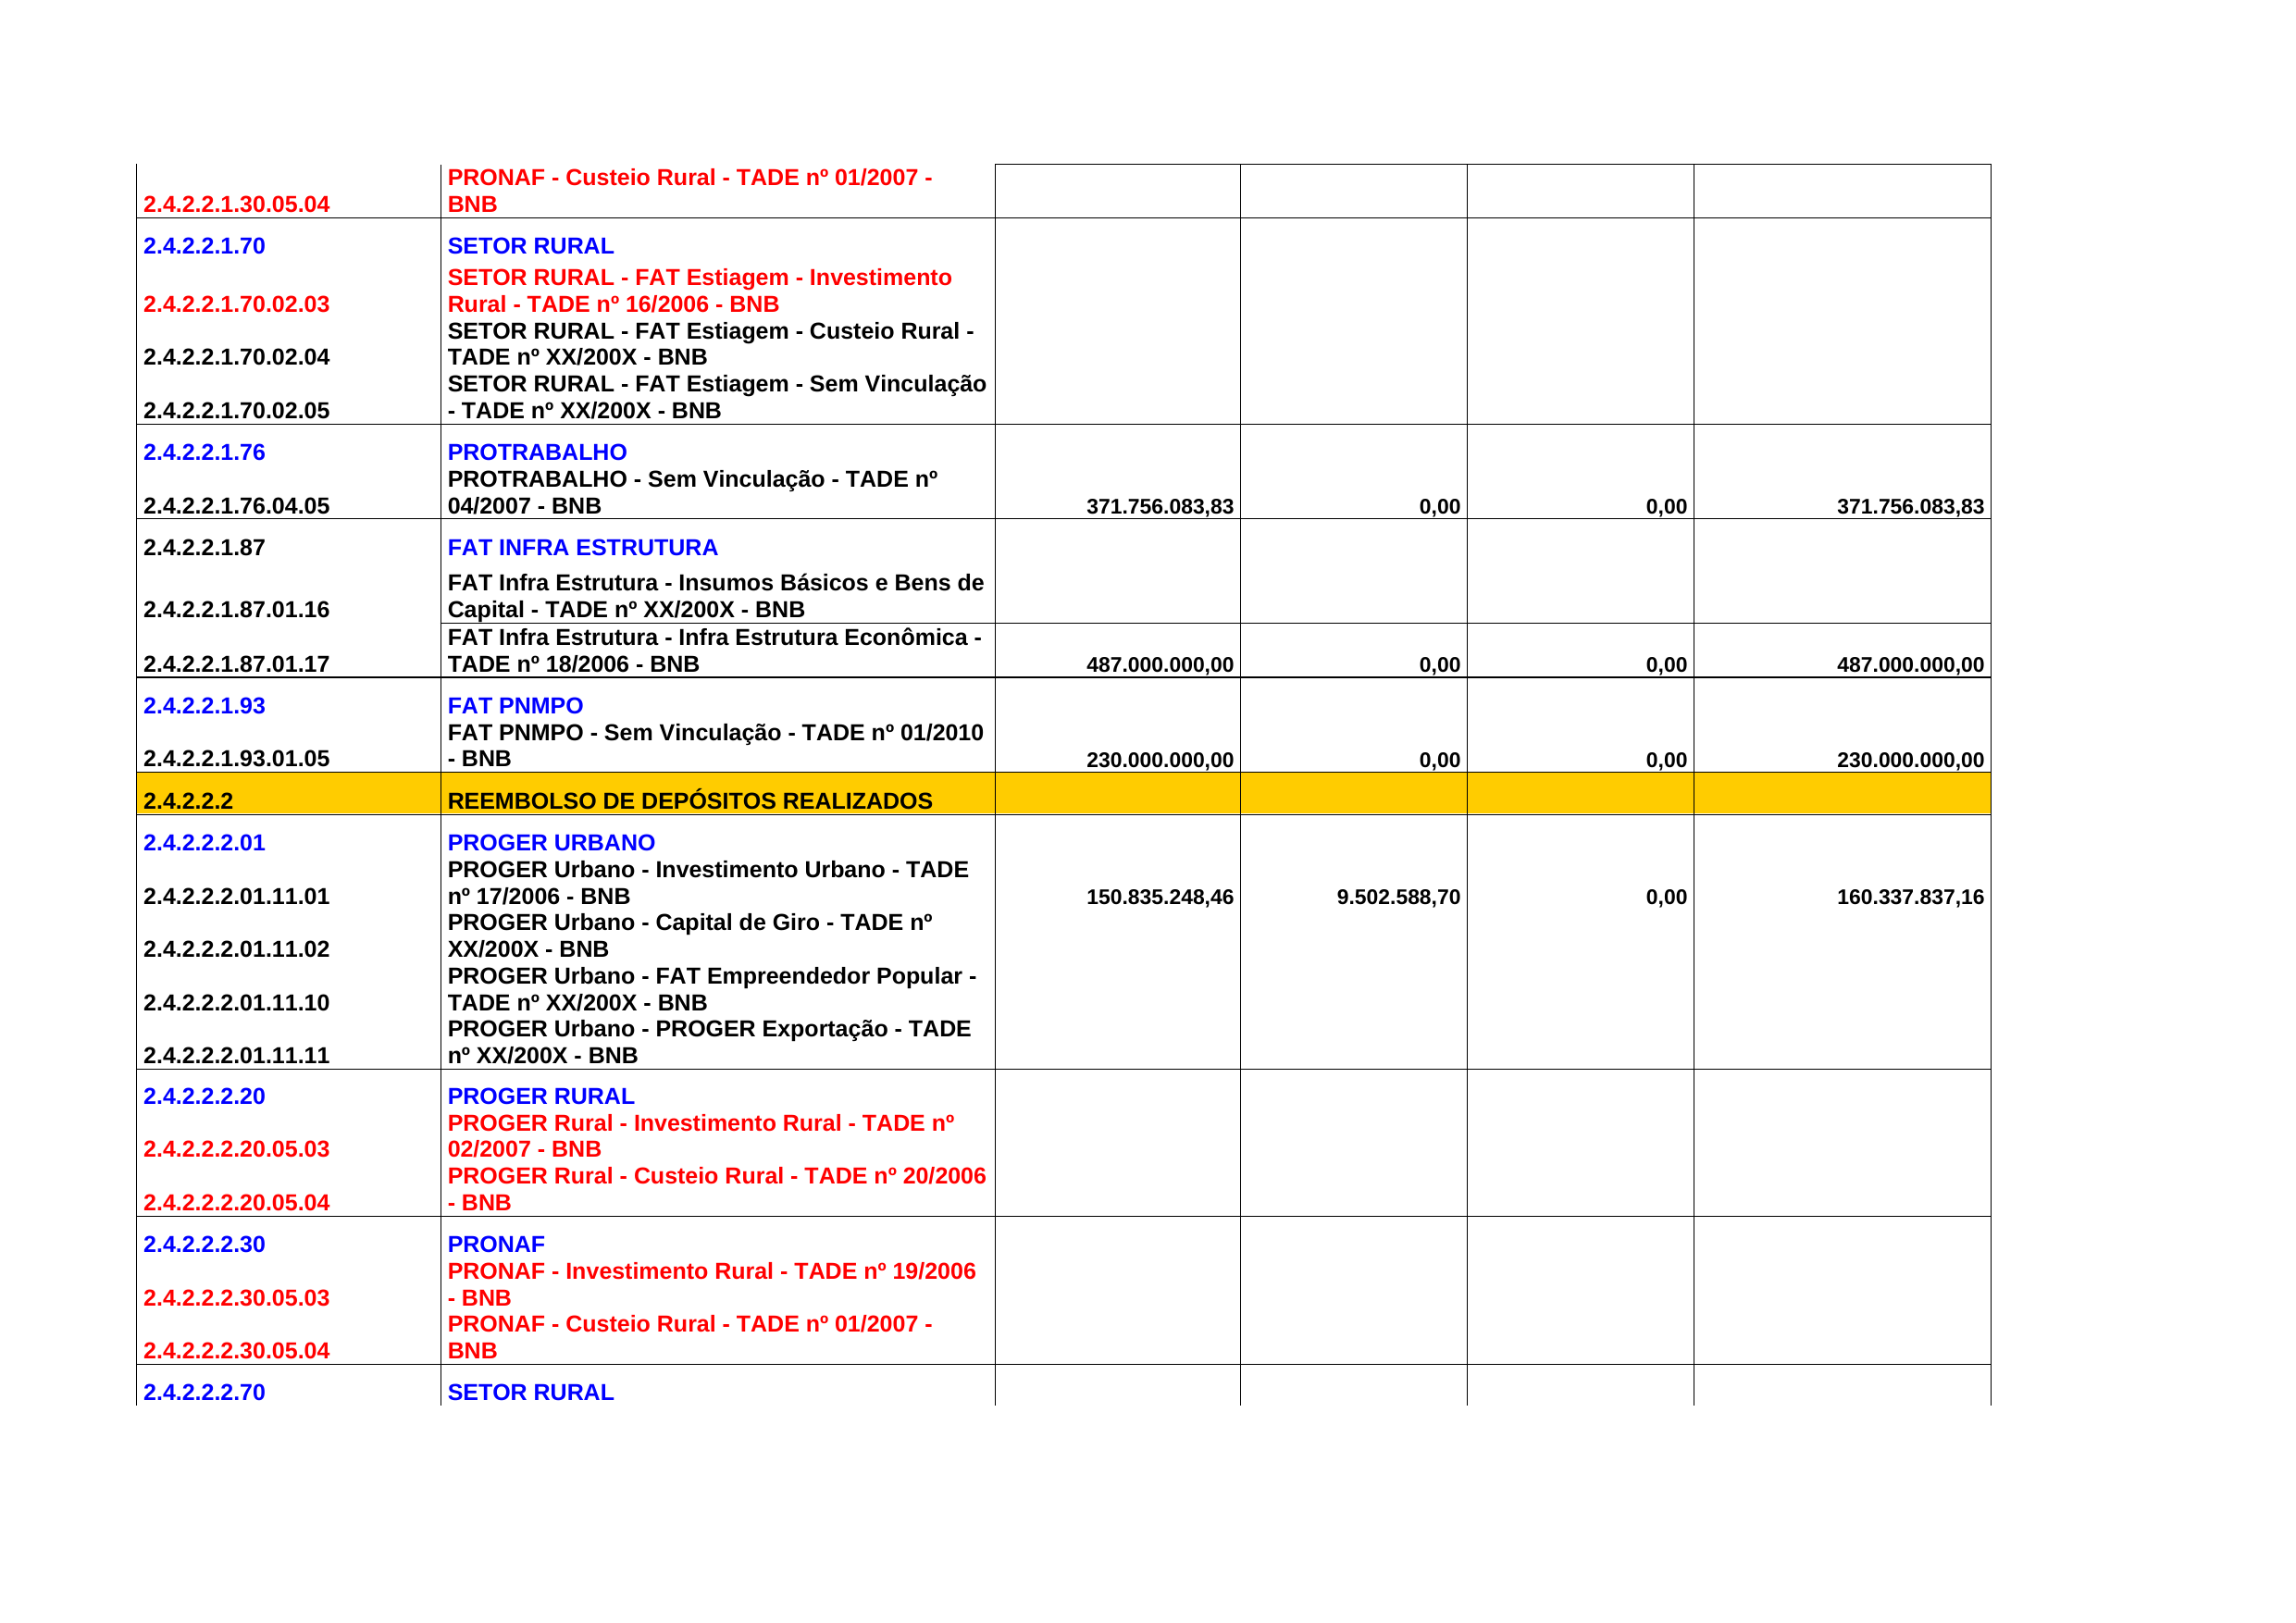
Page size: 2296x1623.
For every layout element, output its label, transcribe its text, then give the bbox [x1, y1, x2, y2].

table_cell [1992, 164, 2015, 217]
table_cell [2015, 518, 2078, 561]
table_cell 0,00 [1468, 856, 1694, 909]
table_cell [2015, 1364, 2078, 1406]
table_cell [1694, 1365, 1991, 1406]
table_cell [1992, 962, 2015, 1015]
table_cell 2.4.2.2.1.30.05.04 [137, 164, 441, 217]
table_cell 2.4.2.2.2.20.05.04 [137, 1162, 441, 1215]
table_cell [2078, 1015, 2159, 1069]
table_cell 2.4.2.2.1.87 [137, 519, 441, 561]
table_cell PROGER Rural - Custeio Rural - TADE nº 20/2006 - BNB [441, 1162, 995, 1215]
table_cell 2.4.2.2.1.93 [137, 678, 441, 719]
table_cell PROGER Urbano - Investimento Urbano - TADE nº 17/2006 - BNB [441, 856, 995, 909]
table_cell [996, 1217, 1240, 1258]
table_cell [1468, 519, 1694, 561]
table_cell [1468, 678, 1694, 719]
table_cell [1992, 676, 2015, 719]
table_cell PROGER Rural - Investimento Rural - TADE nº 02/2007 - BNB [441, 1109, 995, 1162]
table_cell [1992, 317, 2015, 370]
table_cell [1468, 1365, 1694, 1406]
table_cell [1992, 1109, 2015, 1162]
table_cell [1694, 165, 1991, 217]
table_cell [1992, 719, 2015, 772]
table_cell [1694, 815, 1991, 856]
table_cell 2.4.2.2.1.87.01.16 [137, 561, 441, 623]
table_cell FAT Infra Estrutura - Infra Estrutura Econômica - TADE nº 18/2006 - BNB [441, 624, 995, 676]
table_cell 487.000.000,00 [996, 624, 1240, 676]
table_cell 2.4.2.2.2.01.11.10 [137, 962, 441, 1015]
table_cell 2.4.2.2.2.01.11.11 [137, 1015, 441, 1069]
table_cell [996, 909, 1240, 962]
table_cell [996, 165, 1240, 217]
table_cell [1992, 1015, 2015, 1069]
table_cell SETOR RURAL - FAT Estiagem - Sem Vinculação - TADE nº XX/200X - BNB [441, 370, 995, 423]
table_cell [1468, 1109, 1694, 1162]
table_cell [2015, 465, 2078, 518]
table_cell [2078, 962, 2159, 1015]
table_cell [2015, 424, 2078, 465]
table_cell [1694, 259, 1991, 316]
table_cell PRONAF - Custeio Rural - TADE nº 01/2007 - BNB [441, 1310, 995, 1364]
table_cell FAT PNMPO - Sem Vinculação - TADE nº 01/2010 - BNB [441, 719, 995, 772]
table_cell 2.4.2.2.2.30 [137, 1217, 441, 1258]
table_cell [1241, 519, 1467, 561]
table_cell [1694, 678, 1991, 719]
table_cell [996, 561, 1240, 623]
table_cell PRONAF - Custeio Rural - TADE nº 01/2007 - BNB [441, 164, 995, 217]
table_cell PROTRABALHO [441, 425, 995, 465]
table_cell [1992, 909, 2015, 962]
table_cell [996, 773, 1240, 813]
table_cell PRONAF - Investimento Rural - TADE nº 19/2006 - BNB [441, 1258, 995, 1310]
table_cell [2015, 1258, 2078, 1310]
table_cell [2015, 370, 2078, 423]
table_cell [996, 815, 1240, 856]
table_cell [1468, 1217, 1694, 1258]
table_cell SETOR RURAL [441, 218, 995, 259]
table_cell 0,00 [1241, 719, 1467, 772]
table_cell [2015, 623, 2078, 676]
table_cell 2.4.2.2.1.87.01.17 [137, 623, 441, 676]
table_cell 2.4.2.2.1.93.01.05 [137, 719, 441, 772]
table_cell [1694, 519, 1991, 561]
table_cell [2015, 909, 2078, 962]
table_cell [1241, 1310, 1467, 1364]
table_cell [1992, 217, 2015, 259]
table_cell [1992, 1162, 2015, 1215]
table_cell 2.4.2.2.1.70.02.05 [137, 370, 441, 423]
table_cell [1694, 317, 1991, 370]
table_cell [1694, 773, 1991, 813]
table_cell [2078, 1216, 2159, 1258]
table_cell [1992, 814, 2015, 856]
table_cell [1241, 773, 1467, 813]
table_cell [1468, 962, 1694, 1015]
table_cell FAT INFRA ESTRUTURA [441, 519, 995, 561]
table_cell [1241, 425, 1467, 465]
table_cell 0,00 [1241, 465, 1467, 518]
table_cell [1992, 424, 2015, 465]
table_cell [1992, 1310, 2015, 1364]
table_cell [2015, 1069, 2078, 1109]
table_cell [2078, 814, 2159, 856]
table_cell [1694, 370, 1991, 423]
table_cell 2.4.2.2.2.01.11.01 [137, 856, 441, 909]
table_cell 371.756.083,83 [1694, 465, 1991, 518]
table_cell 0,00 [1468, 465, 1694, 518]
table_cell 2.4.2.2.1.76.04.05 [137, 465, 441, 518]
table_cell 2.4.2.2.2.30.05.04 [137, 1310, 441, 1364]
table_cell 2.4.2.2.2.01.11.02 [137, 909, 441, 962]
table_cell [2015, 814, 2078, 856]
table_cell [1992, 623, 2015, 676]
table_cell [2015, 317, 2078, 370]
table_cell [996, 425, 1240, 465]
table_cell [1992, 259, 2015, 316]
table_cell [1992, 1364, 2015, 1406]
table_cell [1992, 1258, 2015, 1310]
table_cell [1241, 1162, 1467, 1215]
table_cell [2078, 909, 2159, 962]
table_cell PRONAF [441, 1217, 995, 1258]
table_cell [2078, 370, 2159, 423]
table_cell [2015, 1310, 2078, 1364]
table_cell PROGER URBANO [441, 815, 995, 856]
table_cell 2.4.2.2.2.20 [137, 1070, 441, 1109]
table_cell [2015, 1216, 2078, 1258]
table_cell [2078, 772, 2159, 813]
table_cell 2.4.2.2.1.70.02.03 [137, 259, 441, 316]
table_cell 150.835.248,46 [996, 856, 1240, 909]
table_cell [2078, 217, 2159, 259]
table_cell [1694, 909, 1991, 962]
table_cell [996, 678, 1240, 719]
table_cell [1694, 1109, 1991, 1162]
table_cell PROGER Urbano - PROGER Exportação - TADE nº XX/200X - BNB [441, 1015, 995, 1069]
table_cell [1241, 1217, 1467, 1258]
table_cell 0,00 [1468, 624, 1694, 676]
table_cell FAT Infra Estrutura - Insumos Básicos e Bens de Capital - TADE nº XX/200X - BNB [441, 561, 995, 623]
table_cell 2.4.2.2.2.01 [137, 815, 441, 856]
table_cell [2078, 518, 2159, 561]
table_cell [1992, 856, 2015, 909]
table_cell [2078, 164, 2159, 217]
table_cell PROGER Urbano - FAT Empreendedor Popular - TADE nº XX/200X - BNB [441, 962, 995, 1015]
table_cell [2078, 1069, 2159, 1109]
table_cell [2078, 317, 2159, 370]
table_cell [1468, 1162, 1694, 1215]
table_cell [1468, 1070, 1694, 1109]
table_cell [1992, 370, 2015, 423]
table_cell [2078, 1364, 2159, 1406]
table_cell [1694, 962, 1991, 1015]
table_cell [996, 1258, 1240, 1310]
table_cell [1241, 165, 1467, 217]
table_cell [996, 218, 1240, 259]
table_cell 230.000.000,00 [1694, 719, 1991, 772]
table_cell [1694, 1015, 1991, 1069]
table_cell [2078, 561, 2159, 623]
table_cell REEMBOLSO DE DEPÓSITOS REALIZADOS [441, 773, 995, 813]
table_cell [2015, 1162, 2078, 1215]
table_cell SETOR RURAL - FAT Estiagem - Investimento Rural - TADE nº 16/2006 - BNB [441, 259, 995, 316]
table_cell [1694, 1217, 1991, 1258]
table_cell [1468, 773, 1694, 813]
table_cell [996, 1310, 1240, 1364]
table_cell [1468, 815, 1694, 856]
table_cell [1992, 518, 2015, 561]
table_cell [2015, 164, 2078, 217]
table_cell [1992, 1216, 2015, 1258]
table_cell [996, 259, 1240, 316]
table_cell [1241, 259, 1467, 316]
table_cell 0,00 [1468, 719, 1694, 772]
table_cell [1241, 678, 1467, 719]
table_cell [2015, 856, 2078, 909]
table_cell [2078, 1109, 2159, 1162]
table_cell [2015, 772, 2078, 813]
table_cell [2015, 719, 2078, 772]
table_cell [1992, 561, 2015, 623]
table_cell [1694, 1310, 1991, 1364]
table_cell [1468, 218, 1694, 259]
table_cell PROGER Urbano - Capital de Giro - TADE nº XX/200X - BNB [441, 909, 995, 962]
table_cell [1694, 1162, 1991, 1215]
table_cell 9.502.588,70 [1241, 856, 1467, 909]
table_cell [2078, 465, 2159, 518]
table_cell [1468, 1015, 1694, 1069]
table_cell 160.337.837,16 [1694, 856, 1991, 909]
table_cell [996, 1070, 1240, 1109]
table_cell 0,00 [1241, 624, 1467, 676]
table_cell 230.000.000,00 [996, 719, 1240, 772]
table_cell [1241, 561, 1467, 623]
table_cell [1468, 317, 1694, 370]
table_cell [2078, 424, 2159, 465]
table_cell [2078, 856, 2159, 909]
table_cell [1241, 218, 1467, 259]
table_cell [1241, 1258, 1467, 1310]
table_cell [1468, 1310, 1694, 1364]
table_cell 2.4.2.2.1.76 [137, 425, 441, 465]
table_cell [2078, 1310, 2159, 1364]
table_cell [2078, 1258, 2159, 1310]
table_cell [1241, 1365, 1467, 1406]
table_cell [1241, 1070, 1467, 1109]
table_cell [996, 519, 1240, 561]
table_cell 371.756.083,83 [996, 465, 1240, 518]
table_cell [2015, 561, 2078, 623]
table_cell [1468, 370, 1694, 423]
table_cell [2015, 217, 2078, 259]
table_cell 2.4.2.2.2.20.05.03 [137, 1109, 441, 1162]
table_cell [1241, 962, 1467, 1015]
table_cell [1992, 1069, 2015, 1109]
table_cell FAT PNMPO [441, 678, 995, 719]
table_cell [1992, 772, 2015, 813]
table_cell [996, 1109, 1240, 1162]
table_cell [996, 1365, 1240, 1406]
table_cell [1241, 1109, 1467, 1162]
table_cell 2.4.2.2.1.70 [137, 218, 441, 259]
table_cell [1241, 909, 1467, 962]
table_cell [2078, 1162, 2159, 1215]
table_cell [996, 370, 1240, 423]
table_cell [1468, 561, 1694, 623]
table_cell [2015, 676, 2078, 719]
table_cell 2.4.2.2.2.70 [137, 1365, 441, 1406]
table_cell [2078, 259, 2159, 316]
table_cell [1241, 317, 1467, 370]
table_cell [1241, 370, 1467, 423]
table_cell [1694, 218, 1991, 259]
table_cell [1694, 1258, 1991, 1310]
table_cell [1694, 1070, 1991, 1109]
table_cell [2015, 259, 2078, 316]
table_cell [1694, 425, 1991, 465]
table_cell [1468, 1258, 1694, 1310]
table_cell 487.000.000,00 [1694, 624, 1991, 676]
table_cell [1468, 259, 1694, 316]
table_cell [996, 1162, 1240, 1215]
table_cell 2.4.2.2.2.30.05.03 [137, 1258, 441, 1310]
table_cell 2.4.2.2.2 [137, 773, 441, 813]
table_cell SETOR RURAL [441, 1365, 995, 1406]
table_cell [996, 962, 1240, 1015]
table_cell SETOR RURAL - FAT Estiagem - Custeio Rural - TADE nº XX/200X - BNB [441, 317, 995, 370]
table_cell [2015, 962, 2078, 1015]
table_cell [1241, 815, 1467, 856]
table_cell [996, 317, 1240, 370]
table_cell [1992, 465, 2015, 518]
table_cell [1468, 425, 1694, 465]
table_cell [1468, 165, 1694, 217]
table_cell [2078, 719, 2159, 772]
table_cell [996, 1015, 1240, 1069]
table_cell [2078, 623, 2159, 676]
table_cell [1241, 1015, 1467, 1069]
table_cell PROGER RURAL [441, 1070, 995, 1109]
table_cell PROTRABALHO - Sem Vinculação - TADE nº 04/2007 - BNB [441, 465, 995, 518]
table_cell [2078, 676, 2159, 719]
table_cell 2.4.2.2.1.70.02.04 [137, 317, 441, 370]
table_cell [1468, 909, 1694, 962]
table_cell [1694, 561, 1991, 623]
table_cell [2015, 1109, 2078, 1162]
table_cell [2015, 1015, 2078, 1069]
